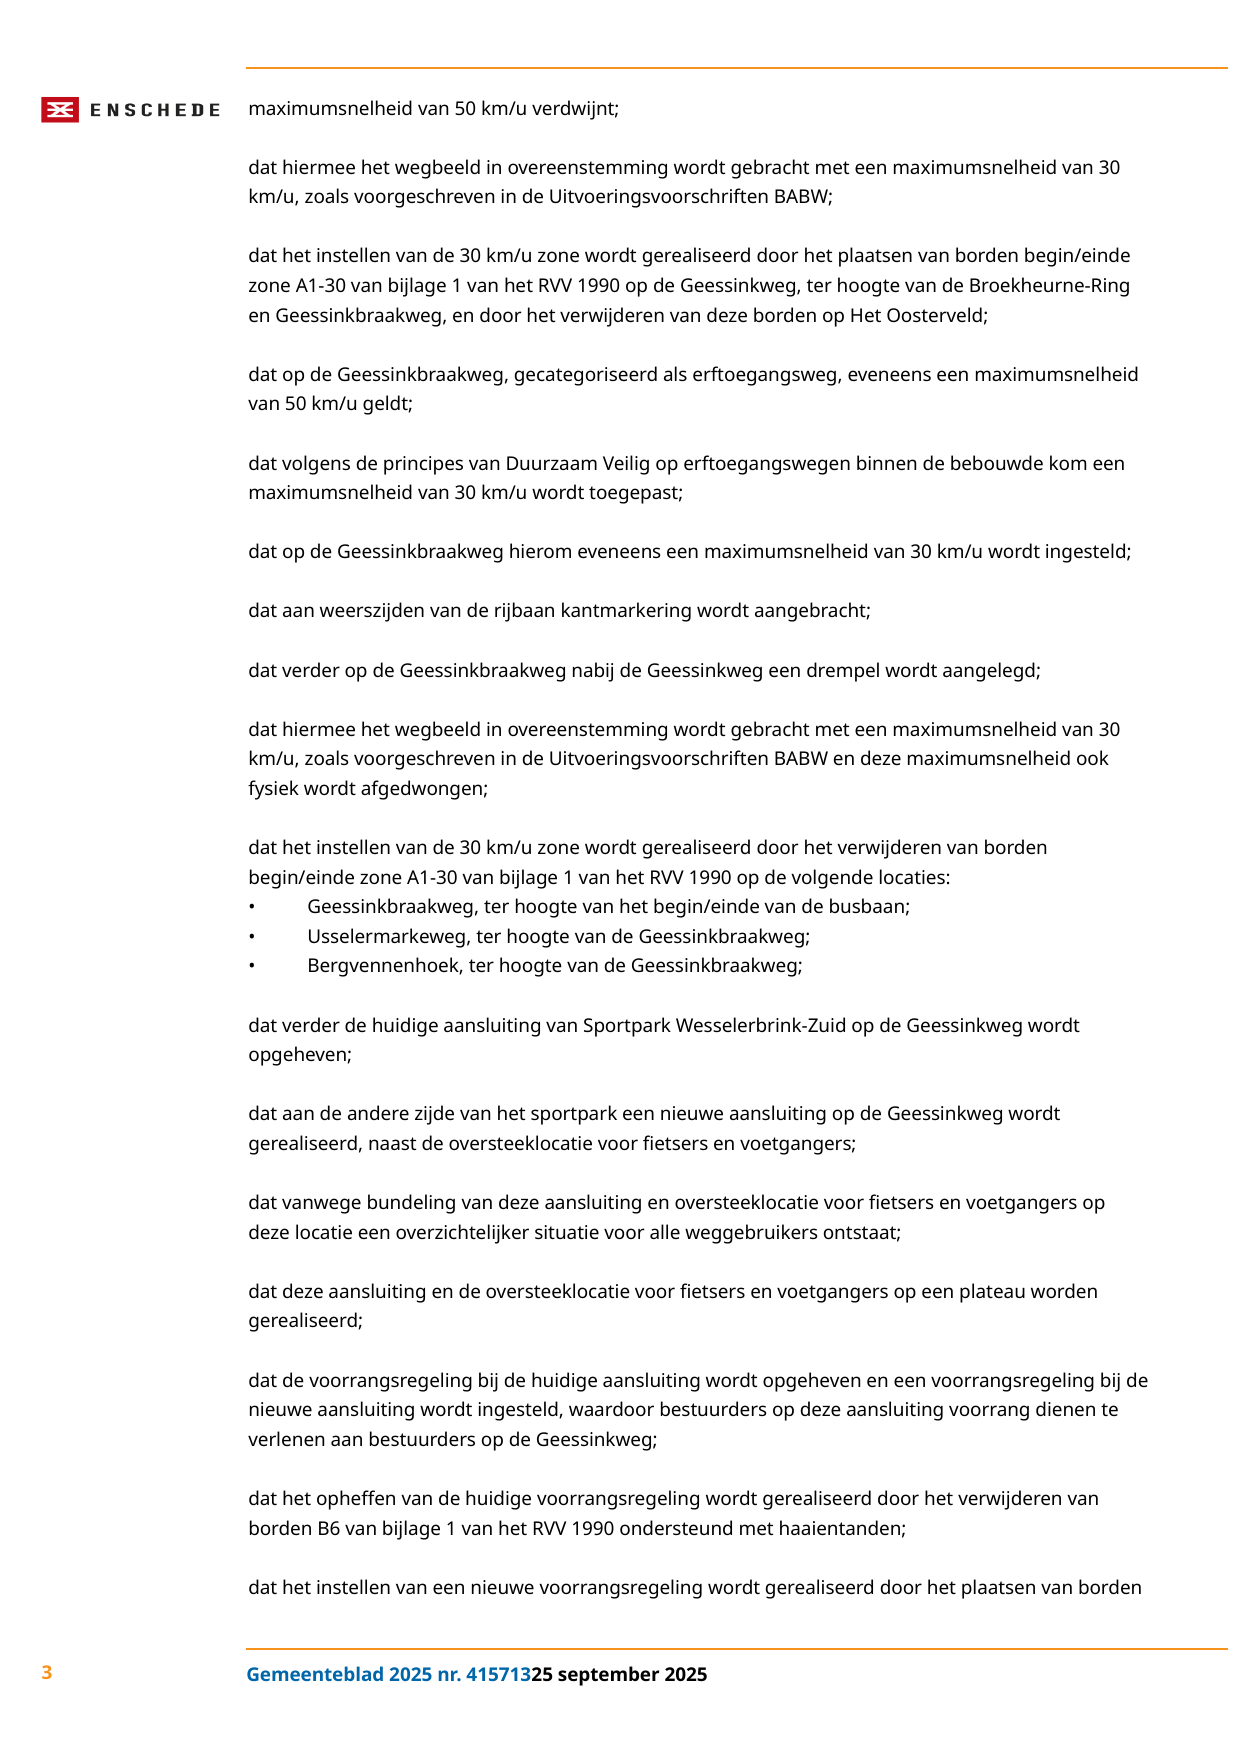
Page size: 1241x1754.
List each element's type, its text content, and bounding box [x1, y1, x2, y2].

text dat het opheffen van de huidige voorrangsregeling wordt gerealiseerd door het verwijderen van borden B6 van bijlage 1 van het RVV 1990 ondersteund met haaientanden; [248, 1485, 1152, 1541]
list Bergvennenhoek, ter hoogte van de Geessinkbraakweg; [248, 953, 1152, 978]
text dat verder de huidige aansluiting van Sportpark Wesselerbrink-Zuid op de Geessinkweg wordt opgeheven; [248, 1012, 1152, 1067]
text dat hiermee het wegbeeld in overeenstemming wordt gebracht met een maximumsnelheid van 30 km/u, zoals voorgeschreven in de Uitvoeringsvoorschriften BABW en deze maximumsnelheid ook fysiek wordt afgedwongen; [248, 716, 1152, 801]
text dat deze aansluiting en de oversteeklocatie voor fietsers en voetgangers op een plateau worden gerealiseerd; [248, 1278, 1152, 1333]
text dat op de Geessinkbraakweg, gecategoriseerd als erftoegangsweg, eveneens een maximumsnelheid van 50 km/u geldt; [248, 361, 1152, 416]
text maximumsnelheid van 50 km/u verdwijnt; [248, 95, 1152, 121]
text dat hiermee het wegbeeld in overeenstemming wordt gebracht met een maximumsnelheid van 30 km/u, zoals voorgeschreven in de Uitvoeringsvoorschriften BABW; [248, 154, 1152, 209]
text dat de voorrangsregeling bij de huidige aansluiting wordt opgeheven en een voorrangsregeling bij de nieuwe aansluiting wordt ingesteld, waardoor bestuurders op deze aansluiting voorrang dienen te verlenen aan bestuurders op de Geessinkweg; [248, 1367, 1152, 1452]
text dat op de Geessinkbraakweg hierom eveneens een maximumsnelheid van 30 km/u wordt ingesteld; [248, 538, 1152, 564]
text dat het instellen van de 30 km/u zone wordt gerealiseerd door het verwijderen van borden begin/einde zone A1-30 van bijlage 1 van het RVV 1990 op de volgende locaties: [248, 834, 1152, 890]
text dat het instellen van een nieuwe voorrangsregeling wordt gerealiseerd door het plaatsen van borden [248, 1574, 1152, 1600]
text dat aan de andere zijde van het sportpark een nieuwe aansluiting op de Geessinkweg wordt gerealiseerd, naast de oversteeklocatie voor fietsers en voetgangers; [248, 1101, 1152, 1156]
text dat verder op de Geessinkbraakweg nabij de Geessinkweg een drempel wordt aangelegd; [248, 657, 1152, 683]
text dat vanwege bundeling van deze aansluiting en oversteeklocatie voor fietsers en voetgangers op deze locatie een overzichtelijker situatie voor alle weggebruikers ontstaat; [248, 1189, 1152, 1245]
text dat volgens de principes van Duurzaam Veilig op erftoegangswegen binnen de bebouwde kom een maximumsnelheid van 30 km/u wordt toegepast; [248, 450, 1152, 505]
text dat het instellen van de 30 km/u zone wordt gerealiseerd door het plaatsen van borden begin/einde zone A1-30 van bijlage 1 van het RVV 1990 op de Geessinkweg, ter hoogte van de Broekheurne-Ring en Geessinkbraakweg, en door het verwijderen van deze borden op Het Oosterveld; [248, 243, 1152, 328]
picture [41, 47, 231, 172]
list Usselermarkeweg, ter hoogte van de Geessinkbraakweg; [248, 923, 1152, 949]
text dat aan weerszijden van de rijbaan kantmarkering wordt aangebracht; [248, 598, 1152, 623]
list Geessinkbraakweg, ter hoogte van het begin/einde van de busbaan; [248, 893, 1152, 919]
